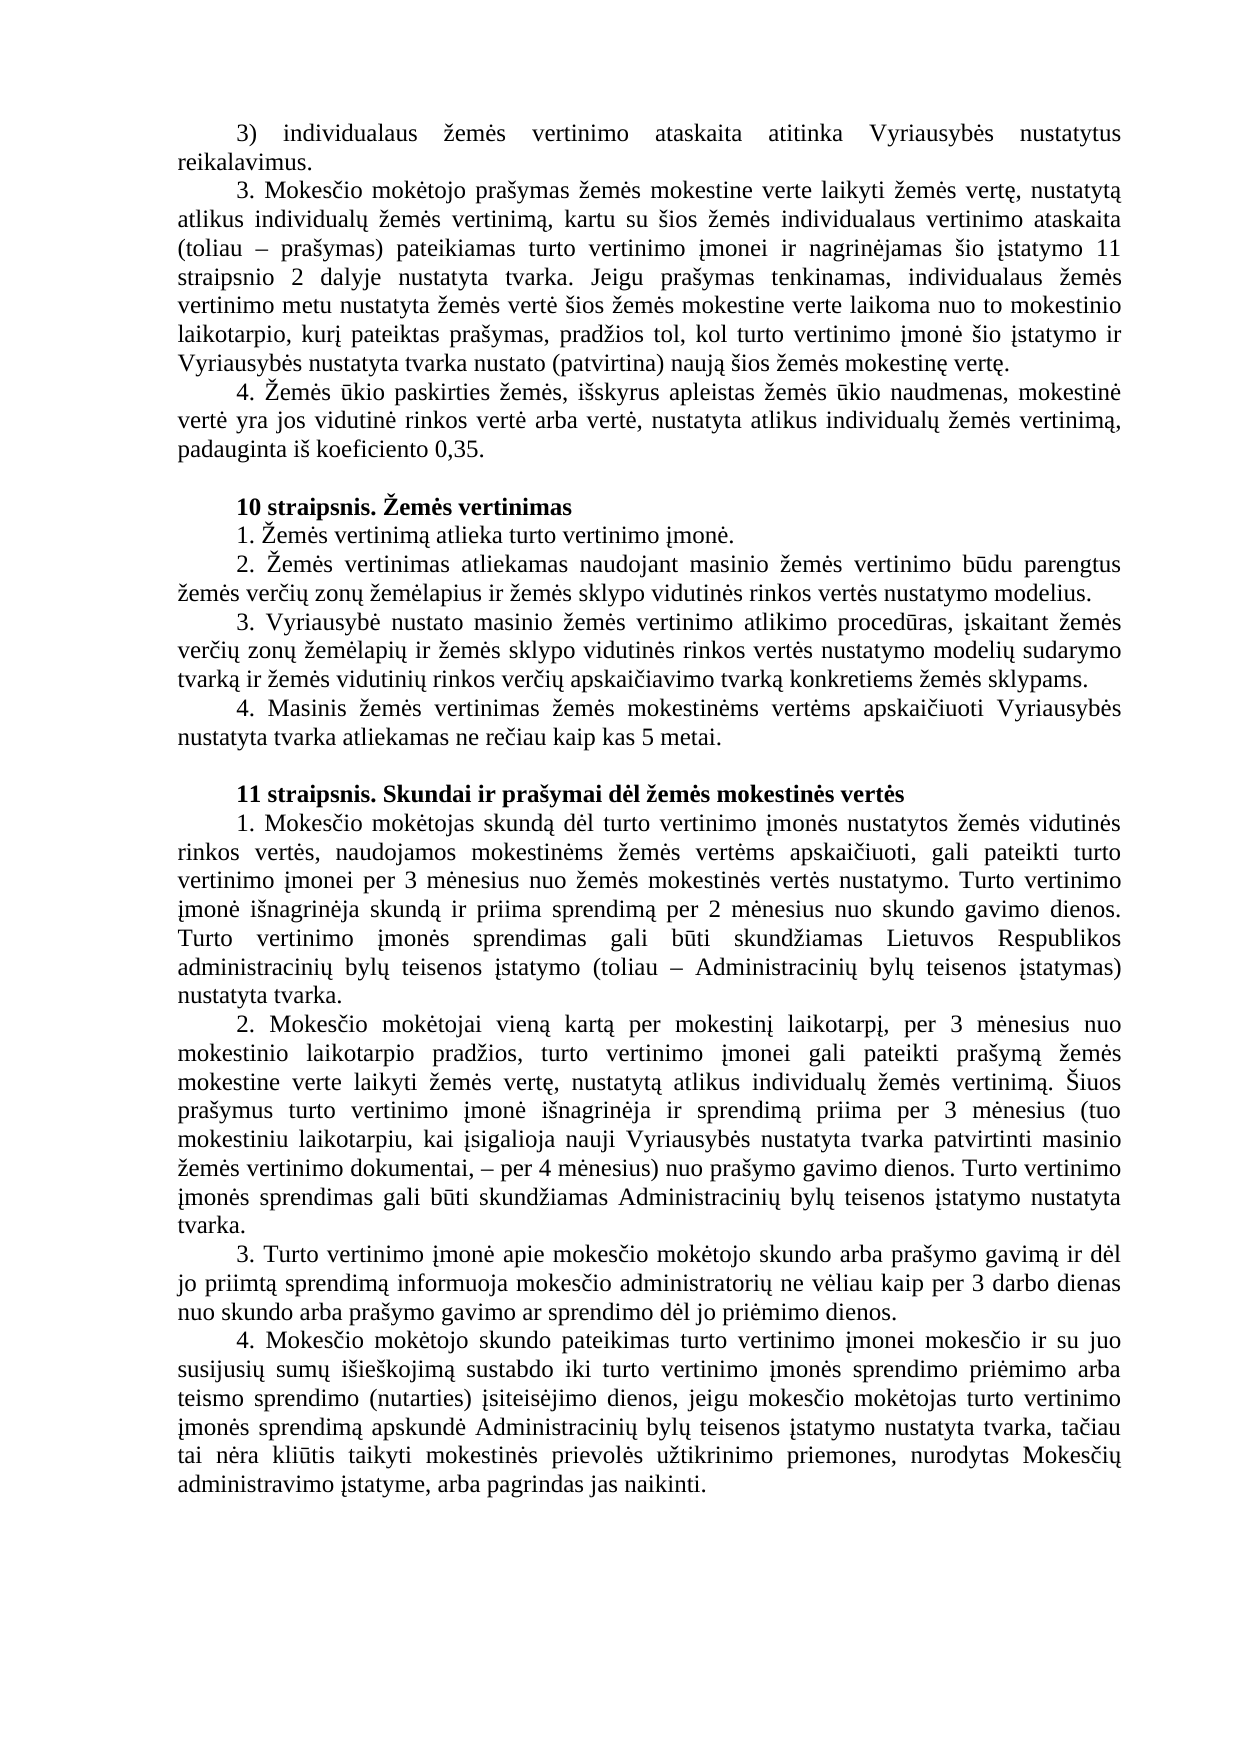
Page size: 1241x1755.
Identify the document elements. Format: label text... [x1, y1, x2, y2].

text 11 straipsnis. Skundai ir prašymai dėl žemės mokestinės vertės [177, 779, 1122, 808]
text 4. Mokesčio mokėtojo skundo pateikimas turto vertinimo įmonei mokesčio ir su juo susijusių sumų išieškojimą sustabdo iki turto vertinimo įmonės sprendimo priėmimo arba teismo sprendimo (nutarties) įsiteisėjimo dienos, jeigu mokesčio mokėtojas turto vertinimo įmonės sprendimą apskundė Administracinių bylų teisenos įstatymo nustatyta tvarka, tačiau tai nėra kliūtis taikyti mokestinės prievolės užtikrinimo priemones, nurodytas Mokesčių administravimo įstatyme, arba pagrindas jas naikinti. [177, 1326, 1122, 1498]
text 3. Turto vertinimo įmonė apie mokesčio mokėtojo skundo arba prašymo gavimą ir dėl jo priimtą sprendimą informuoja mokesčio administratorių ne vėliau kaip per 3 darbo dienas nuo skundo arba prašymo gavimo ar sprendimo dėl jo priėmimo dienos. [177, 1239, 1122, 1326]
text 4. Žemės ūkio paskirties žemės, išskyrus apleistas žemės ūkio naudmenas, mokestinė vertė yra jos vidutinė rinkos vertė arba vertė, nustatyta atlikus individualų žemės vertinimą, padauginta iš koeficiento 0,35. [177, 377, 1122, 463]
text 1. Mokesčio mokėtojas skundą dėl turto vertinimo įmonės nustatytos žemės vidutinės rinkos vertės, naudojamos mokestinėms žemės vertėms apskaičiuoti, gali pateikti turto vertinimo įmonei per 3 mėnesius nuo žemės mokestinės vertės nustatymo. Turto vertinimo įmonė išnagrinėja skundą ir priima sprendimą per 2 mėnesius nuo skundo gavimo dienos. Turto vertinimo įmonės sprendimas gali būti skundžiamas Lietuvos Respublikos administracinių bylų teisenos įstatymo (toliau – Administracinių bylų teisenos įstatymas) nustatyta tvarka. [177, 808, 1122, 1009]
text 1. Žemės vertinimą atlieka turto vertinimo įmonė. [177, 521, 1122, 549]
text 2. Žemės vertinimas atliekamas naudojant masinio žemės vertinimo būdu parengtus žemės verčių zonų žemėlapius ir žemės sklypo vidutinės rinkos vertės nustatymo modelius. [177, 549, 1122, 607]
text 3. Vyriausybė nustato masinio žemės vertinimo atlikimo procedūras, įskaitant žemės verčių zonų žemėlapių ir žemės sklypo vidutinės rinkos vertės nustatymo modelių sudarymo tvarką ir žemės vidutinių rinkos verčių apskaičiavimo tvarką konkretiems žemės sklypams. [177, 607, 1122, 693]
text 3) individualaus žemės vertinimo ataskaita atitinka Vyriausybės nustatytus reikalavimus. [177, 118, 1122, 176]
text 10 straipsnis. Žemės vertinimas [177, 492, 1122, 521]
text 3. Mokesčio mokėtojo prašymas žemės mokestine verte laikyti žemės vertę, nustatytą atlikus individualų žemės vertinimą, kartu su šios žemės individualaus vertinimo ataskaita (toliau – prašymas) pateikiamas turto vertinimo įmonei ir nagrinėjamas šio įstatymo 11 straipsnio 2 dalyje nustatyta tvarka. Jeigu prašymas tenkinamas, individualaus žemės vertinimo metu nustatyta žemės vertė šios žemės mokestine verte laikoma nuo to mokestinio laikotarpio, kurį pateiktas prašymas, pradžios tol, kol turto vertinimo įmonė šio įstatymo ir Vyriausybės nustatyta tvarka nustato (patvirtina) naują šios žemės mokestinę vertę. [177, 176, 1122, 377]
text 2. Mokesčio mokėtojai vieną kartą per mokestinį laikotarpį, per 3 mėnesius nuo mokestinio laikotarpio pradžios, turto vertinimo įmonei gali pateikti prašymą žemės mokestine verte laikyti žemės vertę, nustatytą atlikus individualų žemės vertinimą. Šiuos prašymus turto vertinimo įmonė išnagrinėja ir sprendimą priima per 3 mėnesius (tuo mokestiniu laikotarpiu, kai įsigalioja nauji Vyriausybės nustatyta tvarka patvirtinti masinio žemės vertinimo dokumentai, – per 4 mėnesius) nuo prašymo gavimo dienos. Turto vertinimo įmonės sprendimas gali būti skundžiamas Administracinių bylų teisenos įstatymo nustatyta tvarka. [177, 1009, 1122, 1239]
text 4. Masinis žemės vertinimas žemės mokestinėms vertėms apskaičiuoti Vyriausybės nustatyta tvarka atliekamas ne rečiau kaip kas 5 metai. [177, 693, 1122, 751]
